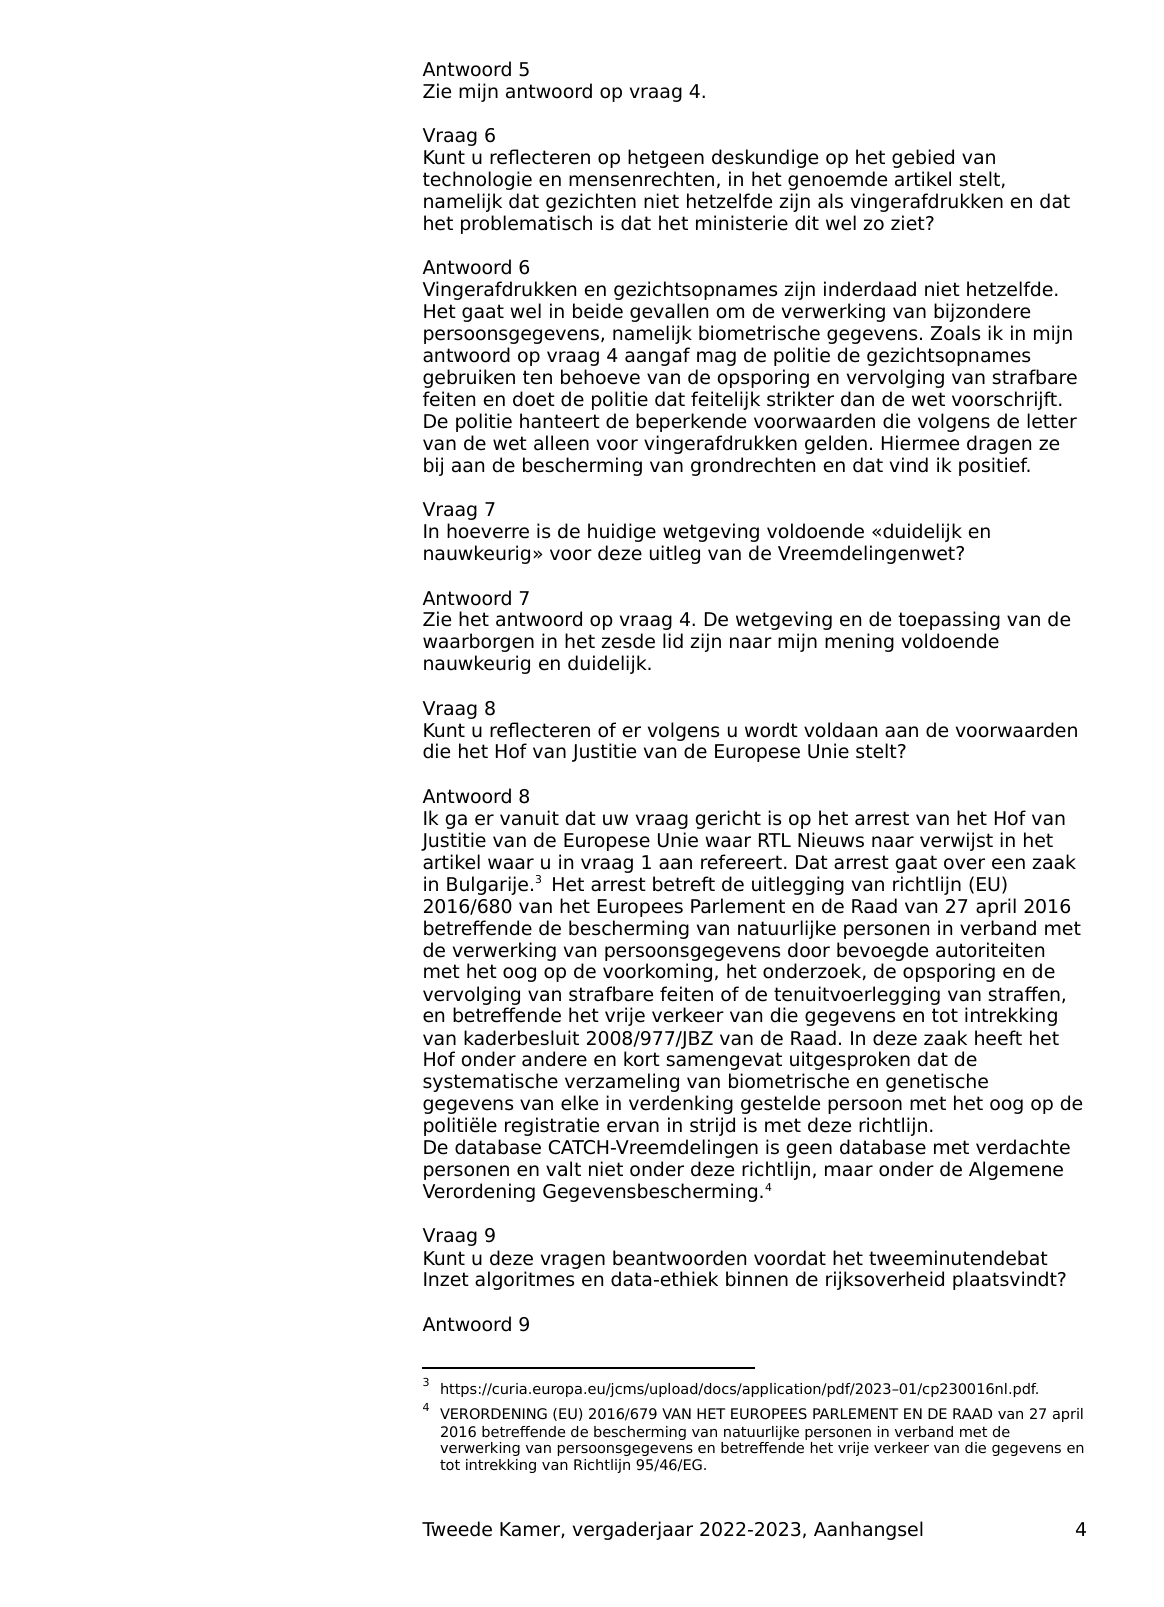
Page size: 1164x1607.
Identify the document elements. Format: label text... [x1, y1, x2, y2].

text https://curia.europa.eu/jcms/upload/docs/application/pdf/2023–01/cp230016nl.pdf. [422, 1377, 1087, 1399]
text Vraag 7 [422, 499, 1087, 521]
text Antwoord 5 [422, 59, 1087, 81]
text Kunt u reflecteren of er volgens u wordt voldaan aan de voorwaarden die het Hof van Justitie van de Europese Unie stelt? [422, 719, 1087, 763]
text Kunt u reflecteren op hetgeen deskundige op het gebied van technologie en mensenrechten, in het genoemde artikel stelt, namelijk dat gezichten niet hetzelfde zijn als vingerafdrukken en dat het problematisch is dat het ministerie dit wel zo ziet? [422, 147, 1087, 235]
text Antwoord 8 [422, 786, 1087, 808]
text Antwoord 9 [422, 1313, 1087, 1336]
text Zie het antwoord op vraag 4. De wetgeving en de toepassing van de waarborgen in het zesde lid zijn naar mijn mening voldoende nauwkeurig en duidelijk. [422, 609, 1087, 675]
text Kunt u deze vragen beantwoorden voordat het tweeminutendebat Inzet algoritmes en data-ethiek binnen de rijksoverheid plaatsvindt? [422, 1247, 1087, 1291]
text Vraag 6 [422, 125, 1087, 147]
text Antwoord 6 [422, 257, 1087, 279]
text Antwoord 7 [422, 587, 1087, 609]
text VERORDENING (EU) 2016/679 VAN HET EUROPEES PARLEMENT EN DE RAAD van 27 april 2016 betreffende de bescherming van natuurlijke personen in verband met de verwerking van persoonsgegevens en betreffende het vrije verkeer van die gegevens en tot intrekking van Richtlijn 95/46/EG. [422, 1402, 1087, 1474]
text In hoeverre is de huidige wetgeving voldoende «duidelijk en nauwkeurig» voor deze uitleg van de Vreemdelingenwet? [422, 521, 1087, 565]
text Vraag 8 [422, 697, 1087, 719]
text Ik ga er vanuit dat uw vraag gericht is op het arrest van het Hof van Justitie van de Europese Unie waar RTL Nieuws naar verwijst in het artikel waar u in vraag 1 aan refereert. Dat arrest gaat over een zaak in Bulgarije. Het arrest betreft de uitlegging van richtlijn (EU) 2016/680 van het Europees Parlement en de Raad van 27 april 2016 betreffende de bescherming van natuurlijke personen in verband met de verwerking van persoonsgegevens door bevoegde autoriteiten met het oog op de voorkoming, het onderzoek, de opsporing en de vervolging van strafbare feiten of de tenuitvoerlegging van straffen, en betreffende het vrije verkeer van die gegevens en tot intrekking van kaderbesluit 2008/977/JBZ van de Raad. In deze zaak heeft het Hof onder andere en kort samengevat uitgesproken dat de systematische verzameling van biometrische en genetische gegevens van elke in verdenking gestelde persoon met het oog op de politiële registratie ervan in strijd is met deze richtlijn. [422, 808, 1087, 1137]
text Vingerafdrukken en gezichtsopnames zijn inderdaad niet hetzelfde. Het gaat wel in beide gevallen om de verwerking van bijzondere persoonsgegevens, namelijk biometrische gegevens. Zoals ik in mijn antwoord op vraag 4 aangaf mag de politie de gezichtsopnames gebruiken ten behoeve van de opsporing en vervolging van strafbare feiten en doet de politie dat feitelijk strikter dan de wet voorschrijft. De politie hanteert de beperkende voorwaarden die volgens de letter van de wet alleen voor vingerafdrukken gelden. Hiermee dragen ze bij aan de bescherming van grondrechten en dat vind ik positief. [422, 279, 1087, 477]
text Zie mijn antwoord op vraag 4. [422, 81, 1087, 103]
text De database CATCH-Vreemdelingen is geen database met verdachte personen en valt niet onder deze richtlijn, maar onder de Algemene Verordening Gegevensbescherming. [422, 1137, 1087, 1203]
text Vraag 9 [422, 1225, 1087, 1247]
